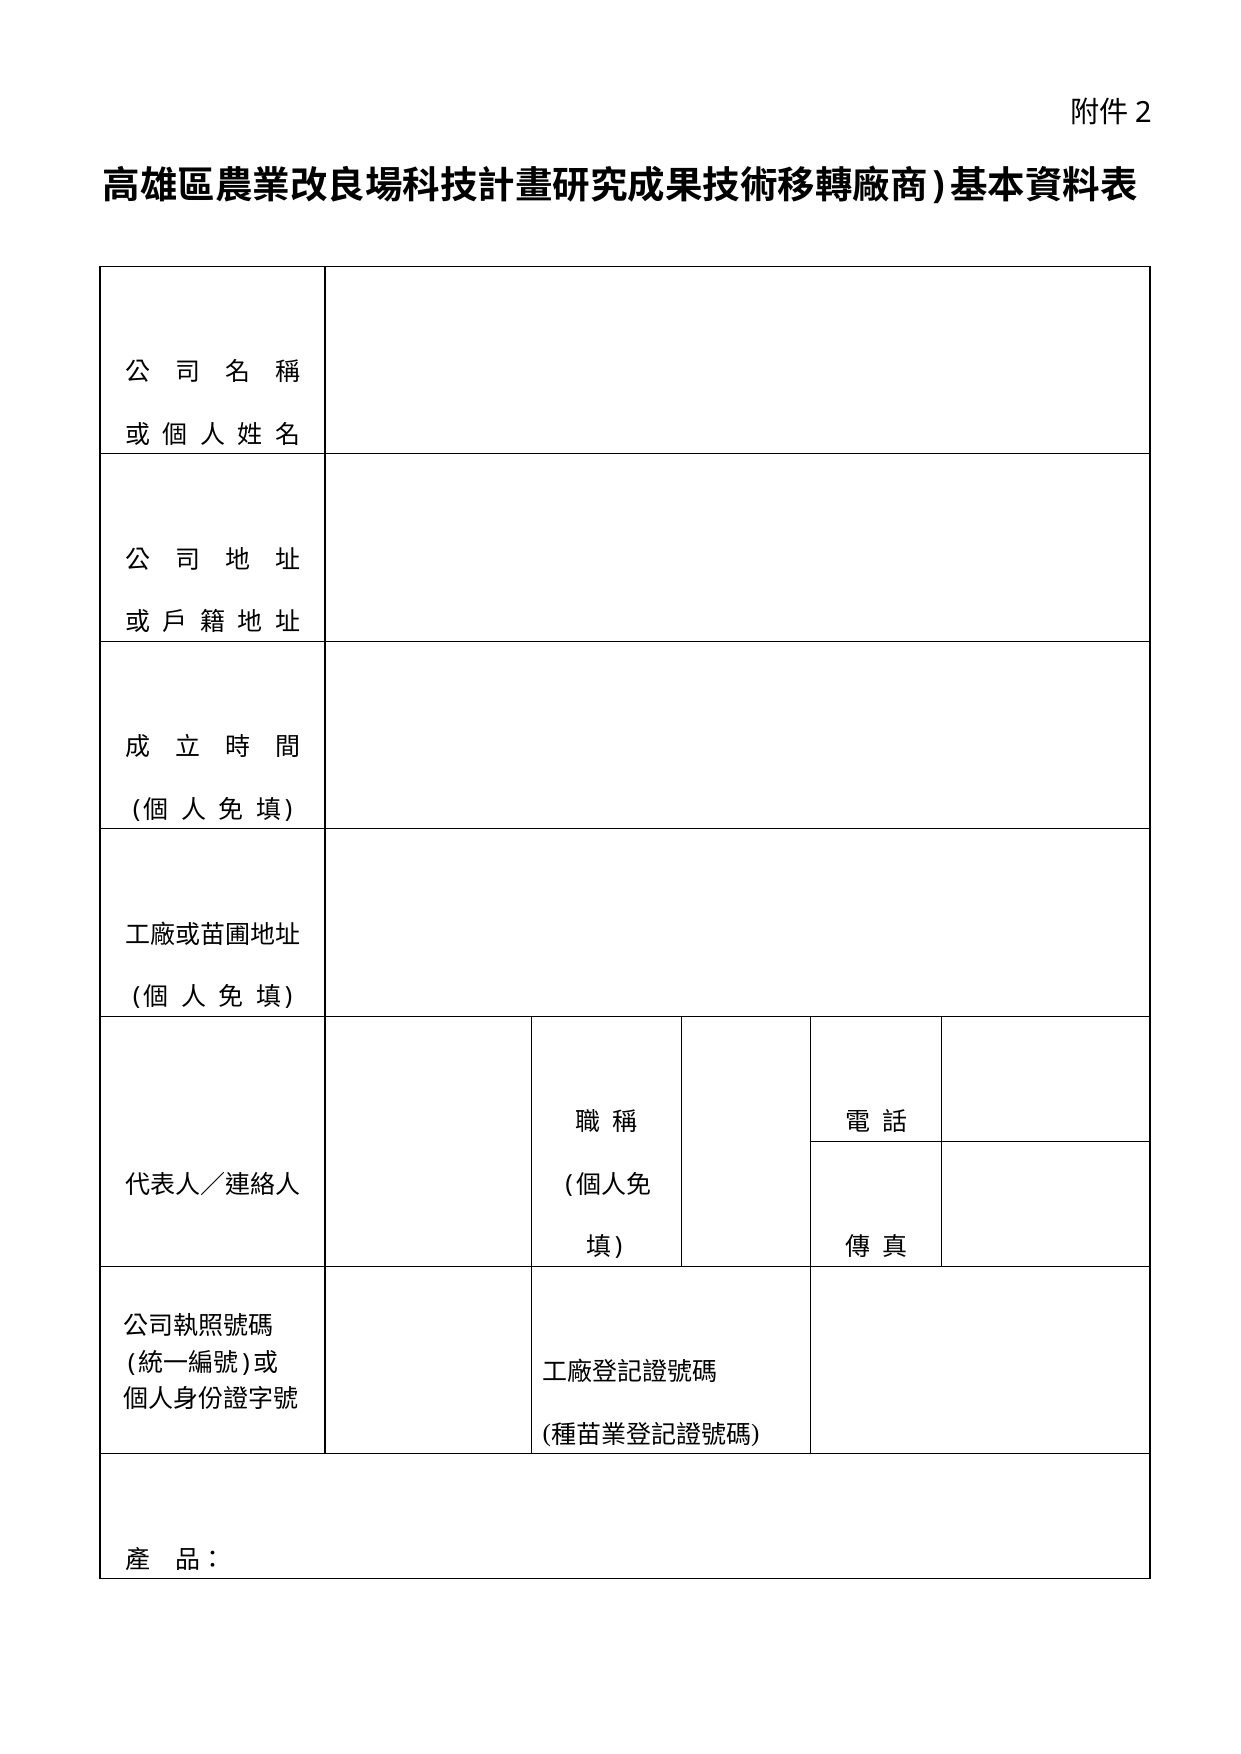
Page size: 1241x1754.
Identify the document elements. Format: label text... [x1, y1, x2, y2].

table_cell 產 品： [101, 1454, 1149, 1578]
table_cell [942, 1142, 1149, 1266]
table_cell 工廠或苗圃地址 (個 人 免 填) [101, 829, 324, 1016]
table_cell [326, 642, 1149, 828]
table_cell 公司執照號碼(統一編號)或個人身份證字號 [101, 1267, 324, 1453]
table_cell 代表人／連絡人 [101, 1017, 324, 1266]
table_cell [326, 1017, 531, 1266]
table_cell 電 話 [811, 1017, 941, 1141]
table_cell [326, 454, 1149, 641]
table_cell 公 司 地 址 或 戶 籍 地 址 [101, 454, 324, 641]
table_cell [682, 1017, 810, 1266]
table_cell [811, 1267, 1149, 1453]
table_cell [942, 1017, 1149, 1141]
table_cell 職 稱 (個人免填) [532, 1017, 681, 1266]
table_cell 工廠登記證號碼 (種苗業登記證號碼) [532, 1267, 810, 1453]
text 高雄區農業改良場科技計畫研究成果技術移轉廠商)基本資料表 [89, 141, 1152, 203]
table_header [326, 267, 1149, 453]
table_cell [326, 829, 1149, 1016]
table_header 公 司 名 稱 或 個 人 姓 名 [101, 267, 324, 453]
table_cell [326, 1267, 531, 1453]
table_cell 成 立 時 間 (個 人 免 填) [101, 642, 324, 828]
table_cell 傳 真 [811, 1142, 941, 1266]
